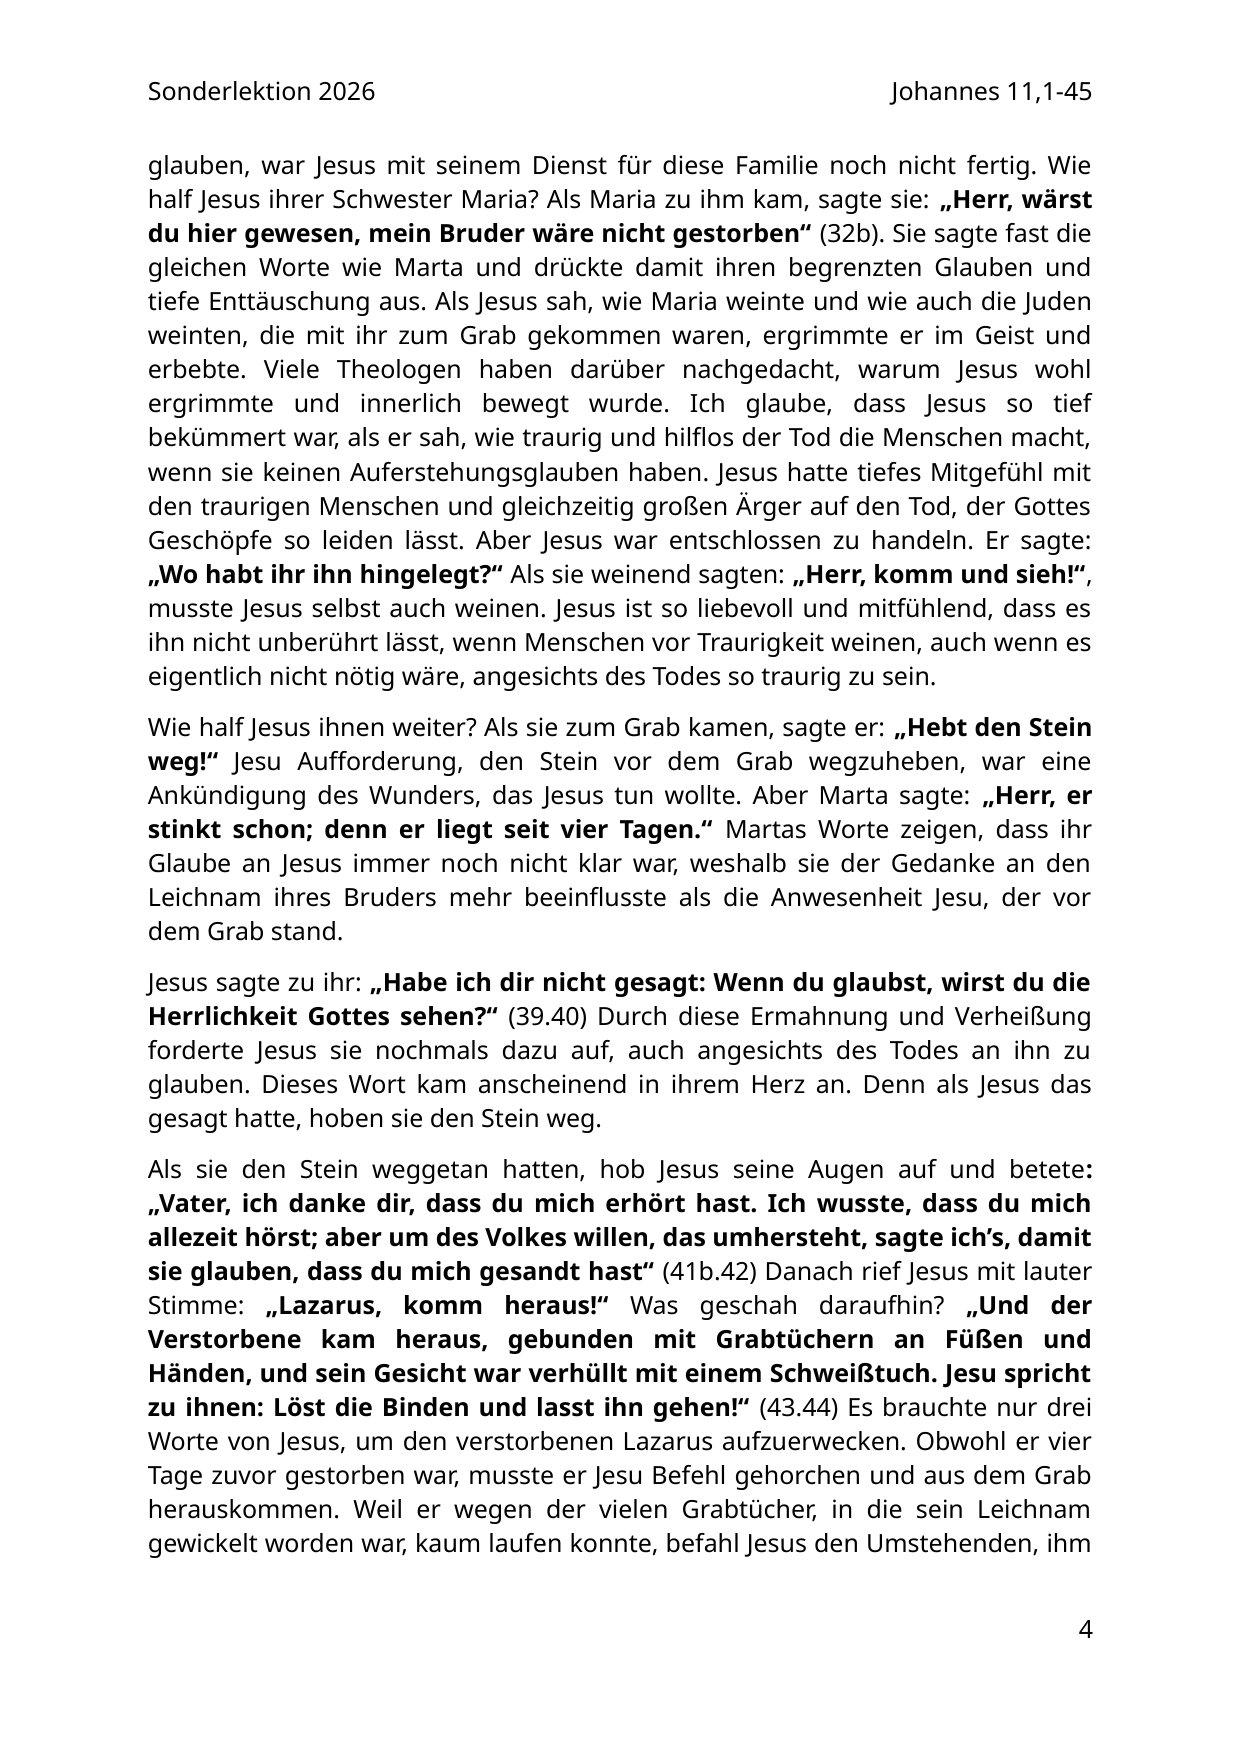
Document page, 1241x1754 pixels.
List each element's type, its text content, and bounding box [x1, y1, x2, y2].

text Als sie den Stein weggetan hatten, hob Jesus seine Augen auf und betete: „Vater, ich danke dir, dass du mich erhört hast. Ich wusste, dass du mich allezeit hörst; aber um des Volkes willen, das umhersteht, sagte ich’s, damit sie glauben, dass du mich gesandt hast“ (41b.42) Danach rief Jesus mit lauter Stimme: „Lazarus, komm heraus!“ Was geschah daraufhin? „Und der Verstorbene kam heraus, gebunden mit Grabtüchern an Füßen und Händen, und sein Gesicht war verhüllt mit einem Schweißtuch. Jesu spricht zu ihnen: Löst die Binden und lasst ihn gehen!“ (43.44) Es brauchte nur drei Worte von Jesus, um den verstorbenen Lazarus aufzuerwecken. Obwohl er vier Tage zuvor gestorben war, musste er Jesu Befehl gehorchen und aus dem Grab herauskommen. Weil er wegen der vielen Grabtücher, in die sein Leichnam gewickelt worden war, kaum laufen konnte, befahl Jesus den Umstehenden, ihm [148, 1151, 1093, 1560]
text Wie half Jesus ihnen weiter? Als sie zum Grab kamen, sagte er: „Hebt den Stein weg!“ Jesu Aufforderung, den Stein vor dem Grab wegzuheben, war eine Ankündigung des Wunders, das Jesus tun wollte. Aber Marta sagte: „Herr, er stinkt schon; denn er liegt seit vier Tagen.“ Martas Worte zeigen, dass ihr Glaube an Jesus immer noch nicht klar war, weshalb sie der Gedanke an den Leichnam ihres Bruders mehr beeinflusste als die Anwesenheit Jesu, der vor dem Grab stand. [148, 709, 1093, 948]
text Jesus sagte zu ihr: „Habe ich dir nicht gesagt: Wenn du glaubst, wirst du die Herrlich­keit Gottes sehen?“ (39.40) Durch diese Ermahnung und Verheißung forderte Jesus sie nochmals dazu auf, auch angesichts des Todes an ihn zu glauben. Dieses Wort kam anscheinend in ihrem Herz an. Denn als Jesus das gesagt hatte, hoben sie den Stein weg. [148, 964, 1093, 1135]
text glauben, war Jesus mit seinem Dienst für diese Familie noch nicht fertig. Wie half Jesus ihrer Schwester Maria? Als Maria zu ihm kam, sagte sie: „Herr, wärst du hier gewesen, mein Bruder wäre nicht gestorben“ (32b). Sie sagte fast die gleichen Worte wie Marta und drückte damit ihren begrenzten Glauben und tiefe Enttäuschung aus. Als Jesus sah, wie Maria weinte und wie auch die Juden weinten, die mit ihr zum Grab gekommen waren, ergrimmte er im Geist und erbebte. Viele Theologen haben darüber nachgedacht, warum Jesus wohl ergrimmte und innerlich bewegt wurde. Ich glaube, dass Jesus so tief bekümmert war, als er sah, wie traurig und hilflos der Tod die Menschen macht, wenn sie keinen Auferstehungsglauben haben. Jesus hatte tiefes Mitgefühl mit den traurigen Menschen und gleichzeitig großen Ärger auf den Tod, der Gottes Geschöpfe so leiden lässt. Aber Jesus war entschlossen zu handeln. Er sagte: „Wo habt ihr ihn hingelegt?“ Als sie weinend sagten: „Herr, komm und sieh!“, musste Jesus selbst auch weinen. Jesus ist so liebevoll und mitfühlend, dass es ihn nicht unberührt lässt, wenn Menschen vor Traurigkeit weinen, auch wenn es eigentlich nicht nötig wäre, angesichts des Todes so traurig zu sein. [148, 148, 1093, 693]
